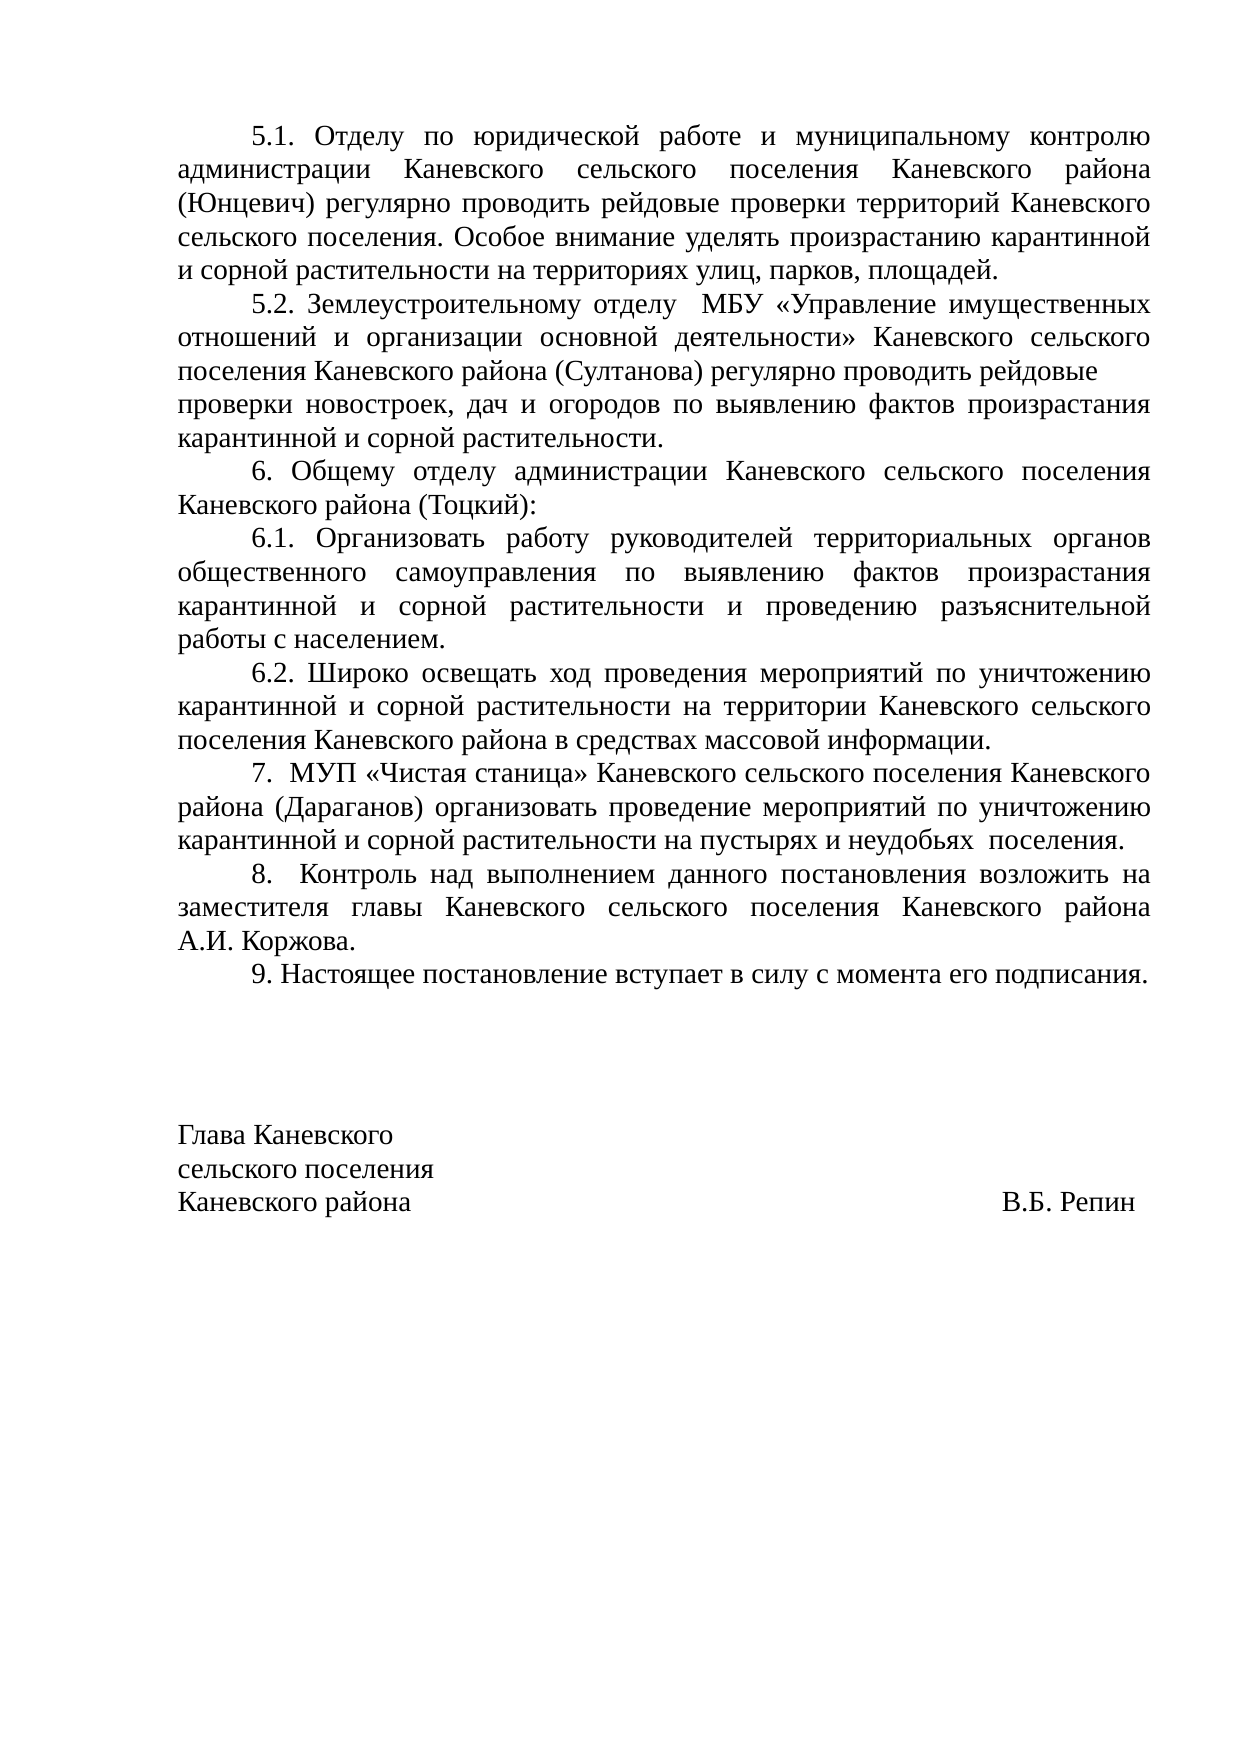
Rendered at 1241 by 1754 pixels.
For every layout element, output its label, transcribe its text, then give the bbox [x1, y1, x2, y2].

text 5.1. Отделу по юридической работе и муниципальному контролю администрации Каневского сельского поселения Каневского района (Юнцевич) регулярно проводить рейдовые проверки территорий Каневского сельского поселения. Особое внимание уделять произрастанию карантинной и сорной растительности на территориях улиц, парков, площадей. [177, 118, 1152, 286]
text 6.1. Организовать работу руководителей территориальных органов общественного самоуправления по выявлению фактов произрастания карантинной и сорной растительности и проведению разъяснительной работы с населением. [177, 521, 1152, 655]
text сельского поселения [177, 1151, 1152, 1184]
text проверки новостроек, дач и огородов по выявлению фактов произрастания карантинной и сорной растительности. [177, 386, 1152, 453]
text 8. Контроль над выполнением данного постановления возложить на заместителя главы Каневского сельского поселения Каневского района А.И. Коржова. [177, 856, 1152, 957]
text 5.2. Землеустроительному отделу МБУ «Управление имущественных отношений и организации основной деятельности» Каневского сельского поселения Каневского района (Султанова) регулярно проводить рейдовые [177, 286, 1152, 386]
text Каневского района В.Б. Репин [177, 1184, 1152, 1218]
text 7. МУП «Чистая станица» Каневского сельского поселения Каневского района (Дараганов) организовать проведение мероприятий по уничтожению карантинной и сорной растительности на пустырях и неудобьях поселения. [177, 755, 1152, 856]
text 6. Общему отделу администрации Каневского сельского поселения Каневского района (Тоцкий): [177, 453, 1152, 521]
text 9. Настоящее постановление вступает в силу с момента его подписания. [177, 957, 1152, 990]
text 6.2. Широко освещать ход проведения мероприятий по уничтожению карантинной и сорной растительности на территории Каневского сельского поселения Каневского района в средствах массовой информации. [177, 655, 1152, 755]
text Глава Каневского [177, 1117, 1152, 1151]
